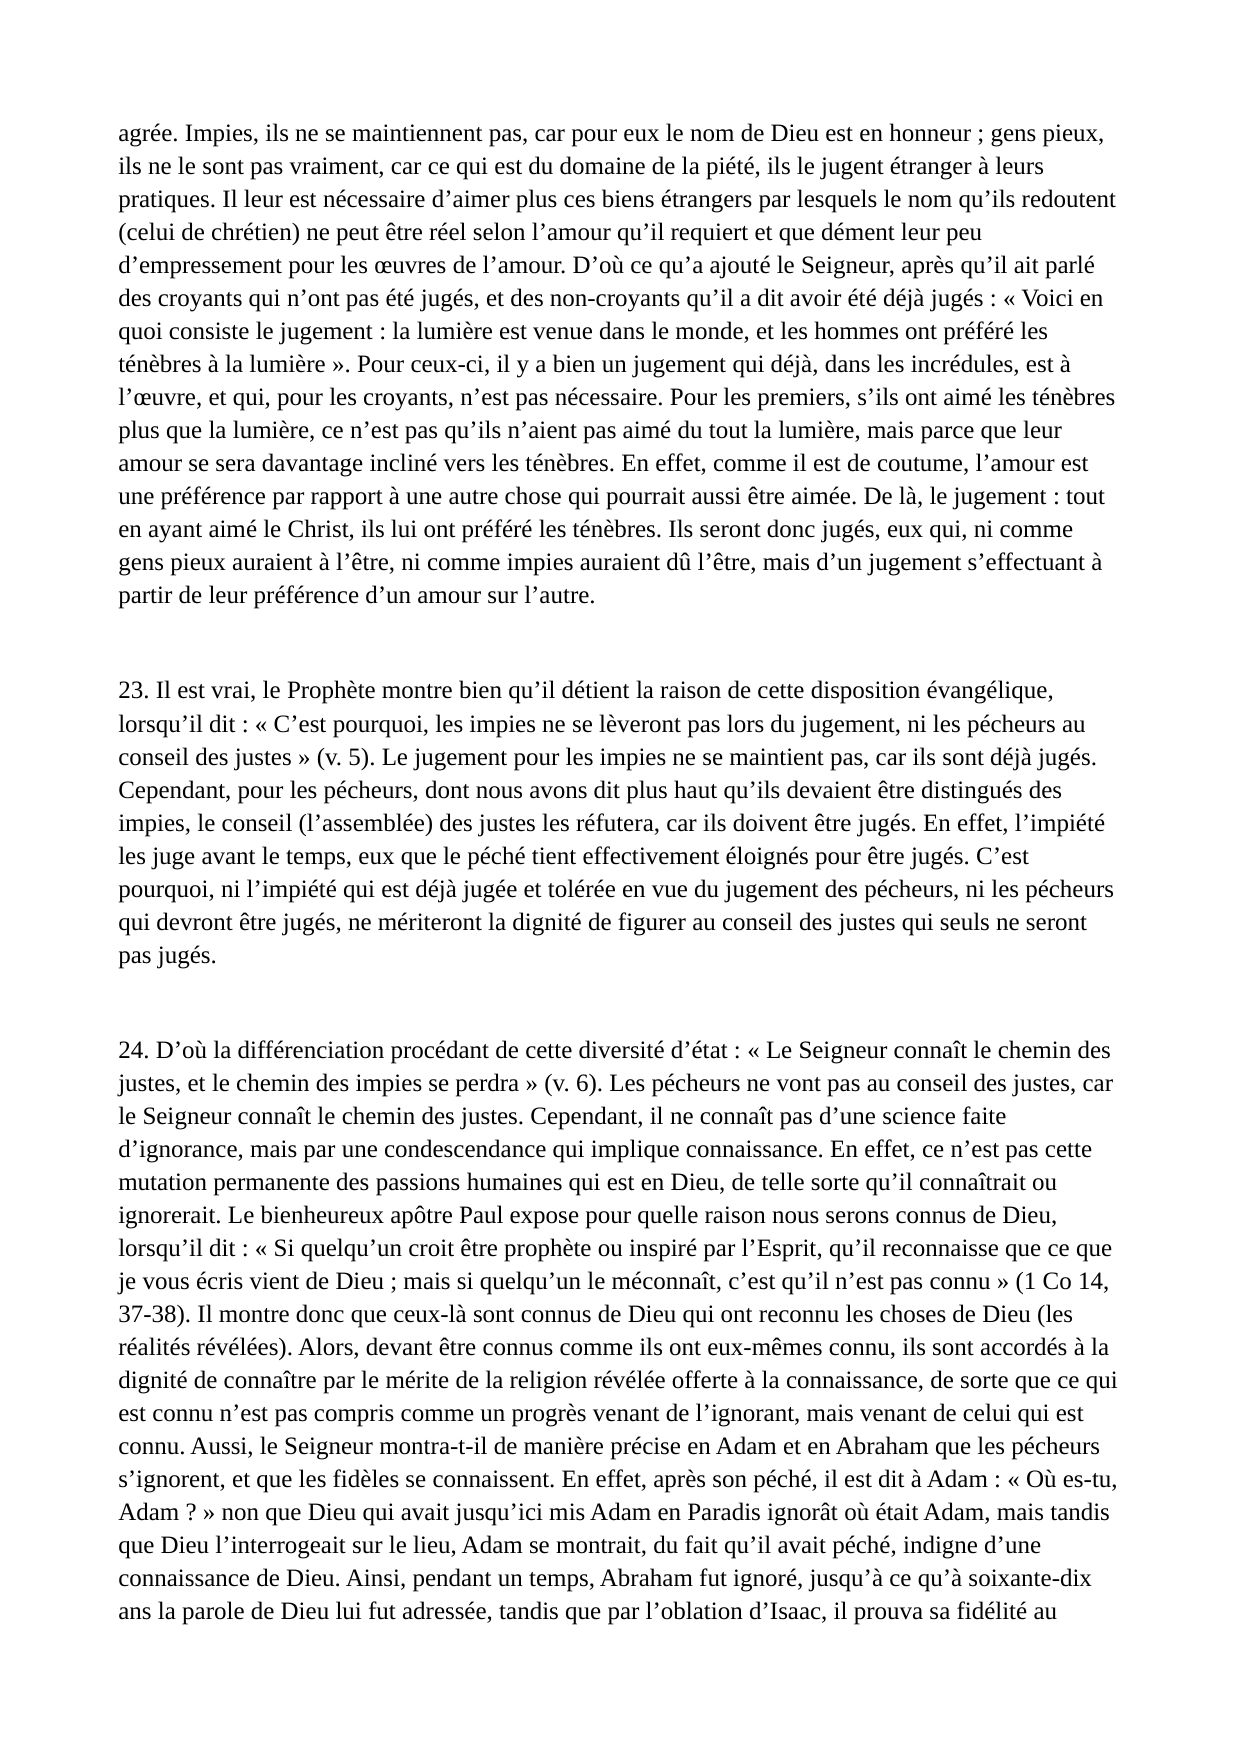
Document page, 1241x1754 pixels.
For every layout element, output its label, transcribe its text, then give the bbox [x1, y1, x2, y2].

text 23. Il est vrai, le Prophète montre bien qu’il détient la raison de cette disposition évangélique, lorsqu’il dit : « C’est pourquoi, les impies ne se lèveront pas lors du jugement, ni les pécheurs au conseil des justes » (v. 5). Le jugement pour les impies ne se maintient pas, car ils sont déjà jugés. Cependant, pour les pécheurs, dont nous avons dit plus haut qu’ils devaient être distingués des impies, le conseil (l’assemblée) des justes les réfutera, car ils doivent être jugés. En effet, l’impiété les juge avant le temps, eux que le péché tient effectivement éloignés pour être jugés. C’est pourquoi, ni l’impiété qui est déjà jugée et tolérée en vue du jugement des pécheurs, ni les pécheurs qui devront être jugés, ne mériteront la dignité de figurer au conseil des justes qui seuls ne seront pas jugés. [118, 676, 1122, 968]
text 24. D’où la différenciation procédant de cette diversité d’état : « Le Seigneur connaît le chemin des justes, et le chemin des impies se perdra » (v. 6). Les pécheurs ne vont pas au conseil des justes, car le Seigneur connaît le chemin des justes. Cependant, il ne connaît pas d’une science faite d’ignorance, mais par une condescendance qui implique connaissance. En effet, ce n’est pas cette mutation permanente des passions humaines qui est en Dieu, de telle sorte qu’il connaîtrait ou ignorerait. Le bienheureux apôtre Paul expose pour quelle raison nous serons connus de Dieu, lorsqu’il dit : « Si quelqu’un croit être prophète ou inspiré par l’Esprit, qu’il reconnaisse que ce que je vous écris vient de Dieu ; mais si quelqu’un le méconnaît, c’est qu’il n’est pas connu » (1 Co 14, 37-38). Il montre donc que ceux-là sont connus de Dieu qui ont reconnu les choses de Dieu (les réalités révélées). Alors, devant être connus comme ils ont eux-mêmes connu, ils sont accordés à la dignité de connaître par le mérite de la religion révélée offerte à la connaissance, de sorte que ce qui est connu n’est pas compris comme un progrès venant de l’ignorant, mais venant de celui qui est connu. Aussi, le Seigneur montra-t-il de manière précise en Adam et en Abraham que les pécheurs s’ignorent, et que les fidèles se connaissent. En effet, après son péché, il est dit à Adam : « Où es-tu, Adam ? » non que Dieu qui avait jusqu’ici mis Adam en Paradis ignorât où était Adam, mais tandis que Dieu l’interrogeait sur le lieu, Adam se montrait, du fait qu’il avait péché, indigne d’une connaissance de Dieu. Ainsi, pendant un temps, Abraham fut ignoré, jusqu’à ce qu’à soixante-dix ans la parole de Dieu lui fut adressée, tandis que par l’oblation d’Isaac, il prouva sa fidélité au [118, 1035, 1122, 1625]
text agrée. Impies, ils ne se maintiennent pas, car pour eux le nom de Dieu est en honneur ; gens pieux, ils ne le sont pas vraiment, car ce qui est du domaine de la piété, ils le jugent étranger à leurs pratiques. Il leur est nécessaire d’aimer plus ces biens étrangers par lesquels le nom qu’ils redoutent (celui de chrétien) ne peut être réel selon l’amour qu’il requiert et que dément leur peu d’empressement pour les œuvres de l’amour. D’où ce qu’a ajouté le Seigneur, après qu’il ait parlé des croyants qui n’ont pas été jugés, et des non-croyants qu’il a dit avoir été déjà jugés : « Voici en quoi consiste le jugement : la lumière est venue dans le monde, et les hommes ont préféré les ténèbres à la lumière ». Pour ceux-ci, il y a bien un jugement qui déjà, dans les incrédules, est à l’œuvre, et qui, pour les croyants, n’est pas nécessaire. Pour les premiers, s’ils ont aimé les ténèbres plus que la lumière, ce n’est pas qu’ils n’aient pas aimé du tout la lumière, mais parce que leur amour se sera davantage incliné vers les ténèbres. En effet, comme il est de coutume, l’amour est une préférence par rapport à une autre chose qui pourrait aussi être aimée. De là, le jugement : tout en ayant aimé le Christ, ils lui ont préféré les ténèbres. Ils seront donc jugés, eux qui, ni comme gens pieux auraient à l’être, ni comme impies auraient dû l’être, mais d’un jugement s’effectuant à partir de leur préférence d’un amour sur l’autre. [118, 118, 1122, 609]
